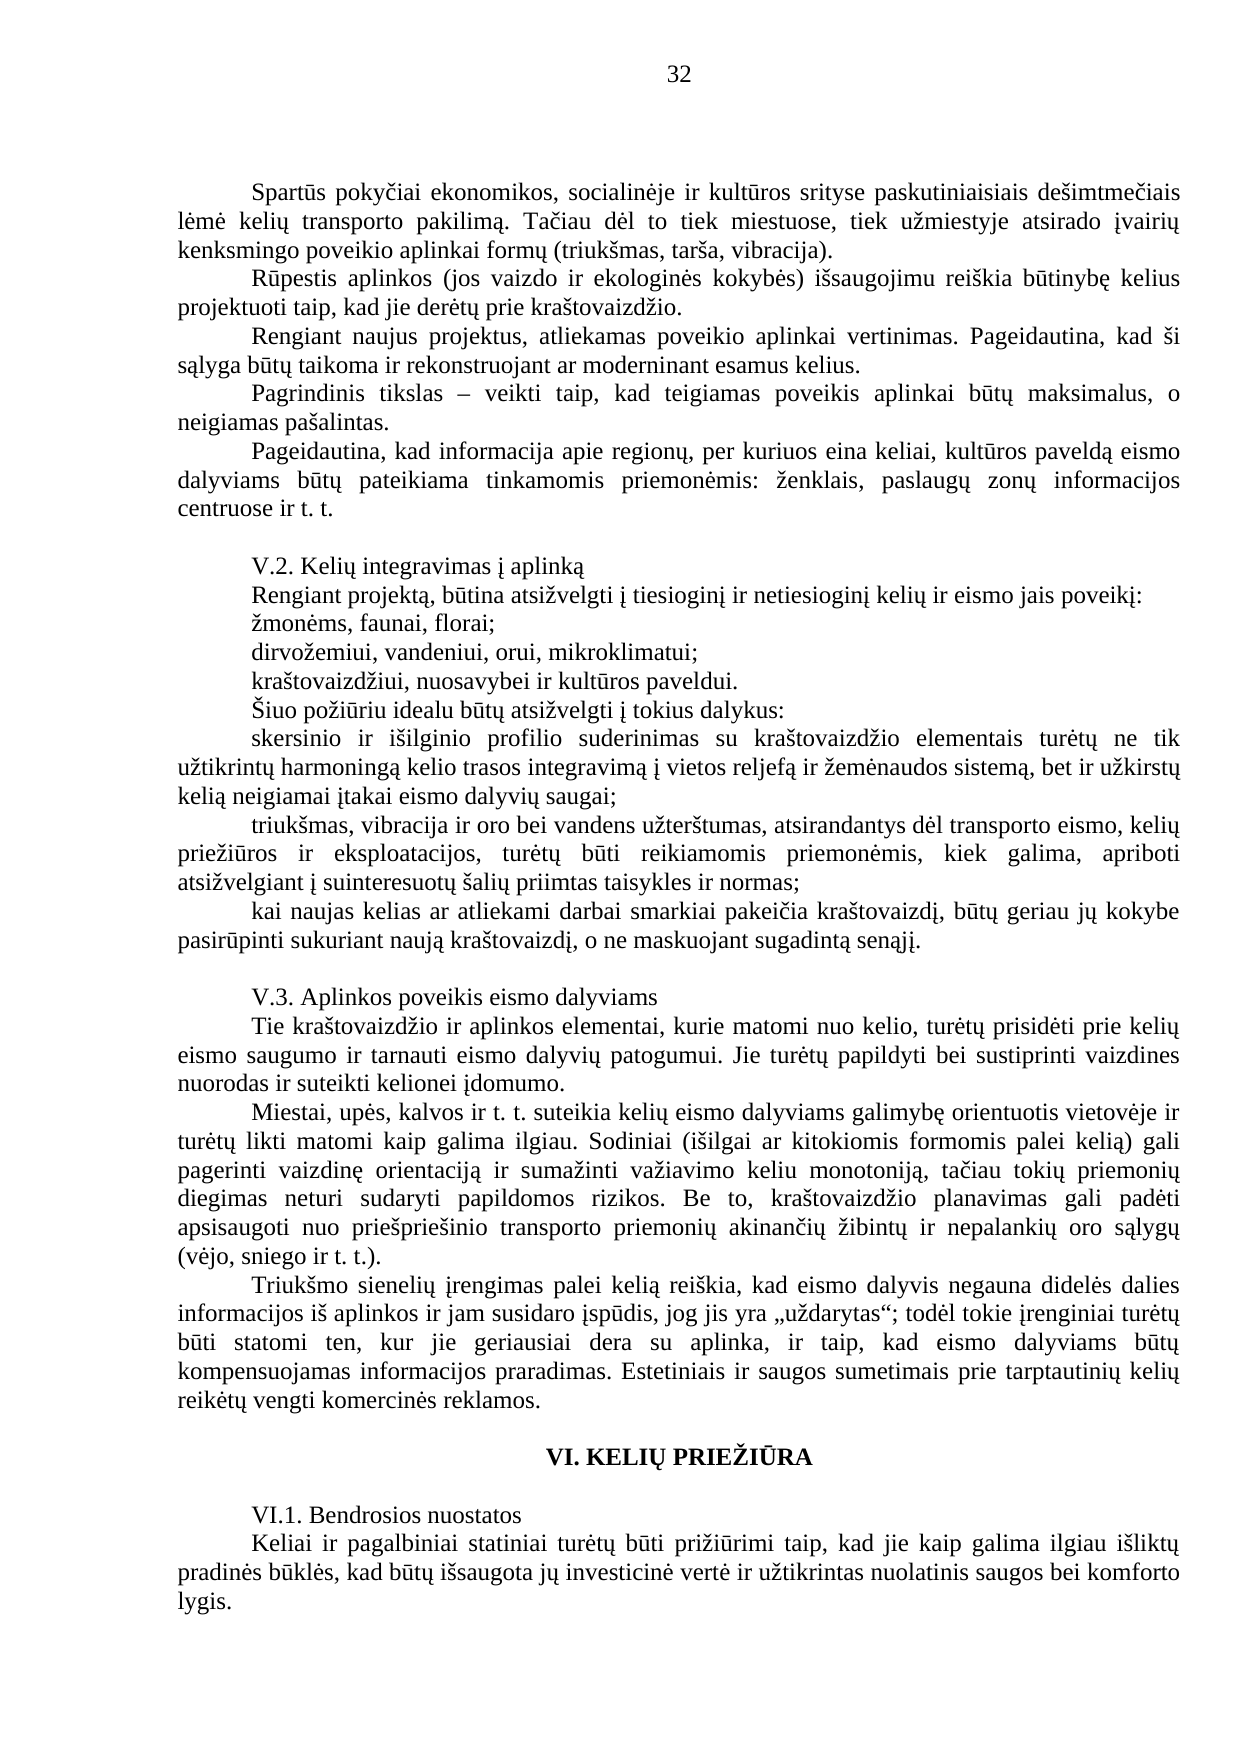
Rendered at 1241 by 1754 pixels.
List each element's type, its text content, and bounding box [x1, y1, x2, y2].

text žmonėms, faunai, florai; [177, 608, 1181, 637]
text Rūpestis aplinkos (jos vaizdo ir ekologinės kokybės) išsaugojimu reiškia būtinybę kelius projektuoti taip, kad jie derėtų prie kraštovaizdžio. [177, 263, 1181, 321]
text Rengiant projektą, būtina atsižvelgti į tiesioginį ir netiesioginį kelių ir eismo jais poveikį: [177, 580, 1181, 608]
text VI. KELIŲ PRIEŽIŪRA [177, 1442, 1181, 1471]
text VI.1. Bendrosios nuostatos [177, 1500, 1181, 1528]
text triukšmas, vibracija ir oro bei vandens užterštumas, atsirandantys dėl transporto eismo, kelių priežiūros ir eksploatacijos, turėtų būti reikiamomis priemonėmis, kiek galima, apriboti atsižvelgiant į suinteresuotų šalių priimtas taisykles ir normas; [177, 810, 1181, 896]
text dirvožemiui, vandeniui, orui, mikroklimatui; [177, 637, 1181, 666]
text kraštovaizdžiui, nuosavybei ir kultūros paveldui. [177, 666, 1181, 695]
text V.2. Kelių integravimas į aplinką [177, 551, 1181, 580]
text Keliai ir pagalbiniai statiniai turėtų būti prižiūrimi taip, kad jie kaip galima ilgiau išliktų pradinės būklės, kad būtų išsaugota jų investicinė vertė ir užtikrintas nuolatinis saugos bei komforto lygis. [177, 1528, 1181, 1615]
text Spartūs pokyčiai ekonomikos, socialinėje ir kultūros srityse paskutiniaisiais dešimtmečiais lėmė kelių transporto pakilimą. Tačiau dėl to tiek miestuose, tiek užmiestyje atsirado įvairių kenksmingo poveikio aplinkai formų (triukšmas, tarša, vibracija). [177, 177, 1181, 263]
text Pageidautina, kad informacija apie regionų, per kuriuos eina keliai, kultūros paveldą eismo dalyviams būtų pateikiama tinkamomis priemonėmis: ženklais, paslaugų zonų informacijos centruose ir t. t. [177, 436, 1181, 522]
text Rengiant naujus projektus, atliekamas poveikio aplinkai vertinimas. Pageidautina, kad ši sąlyga būtų taikoma ir rekonstruojant ar moderninant esamus kelius. [177, 321, 1181, 378]
text Šiuo požiūriu idealu būtų atsižvelgti į tokius dalykus: [177, 695, 1181, 723]
text Pagrindinis tikslas – veikti taip, kad teigiamas poveikis aplinkai būtų maksimalus, o neigiamas pašalintas. [177, 378, 1181, 436]
text skersinio ir išilginio profilio suderinimas su kraštovaizdžio elementais turėtų ne tik užtikrintų harmoningą kelio trasos integravimą į vietos reljefą ir žemėnaudos sistemą, bet ir užkirstų kelią neigiamai įtakai eismo dalyvių saugai; [177, 723, 1181, 810]
text Miestai, upės, kalvos ir t. t. suteikia kelių eismo dalyviams galimybę orientuotis vietovėje ir turėtų likti matomi kaip galima ilgiau. Sodiniai (išilgai ar kitokiomis formomis palei kelią) gali pagerinti vaizdinę orientaciją ir sumažinti važiavimo keliu monotoniją, tačiau tokių priemonių diegimas neturi sudaryti papildomos rizikos. Be to, kraštovaizdžio planavimas gali padėti apsisaugoti nuo priešpriešinio transporto priemonių akinančių žibintų ir nepalankių oro sąlygų (vėjo, sniego ir t. t.). [177, 1097, 1181, 1270]
text kai naujas kelias ar atliekami darbai smarkiai pakeičia kraštovaizdį, būtų geriau jų kokybe pasirūpinti sukuriant naują kraštovaizdį, o ne maskuojant sugadintą senąjį. [177, 896, 1181, 953]
text V.3. Aplinkos poveikis eismo dalyviams [177, 982, 1181, 1011]
text Triukšmo sienelių įrengimas palei kelią reiškia, kad eismo dalyvis negauna didelės dalies informacijos iš aplinkos ir jam susidaro įspūdis, jog jis yra „uždarytas“; todėl tokie įrenginiai turėtų būti statomi ten, kur jie geriausiai dera su aplinka, ir taip, kad eismo dalyviams būtų kompensuojamas informacijos praradimas. Estetiniais ir saugos sumetimais prie tarptautinių kelių reikėtų vengti komercinės reklamos. [177, 1270, 1181, 1413]
text Tie kraštovaizdžio ir aplinkos elementai, kurie matomi nuo kelio, turėtų prisidėti prie kelių eismo saugumo ir tarnauti eismo dalyvių patogumui. Jie turėtų papildyti bei sustiprinti vaizdines nuorodas ir suteikti kelionei įdomumo. [177, 1011, 1181, 1097]
